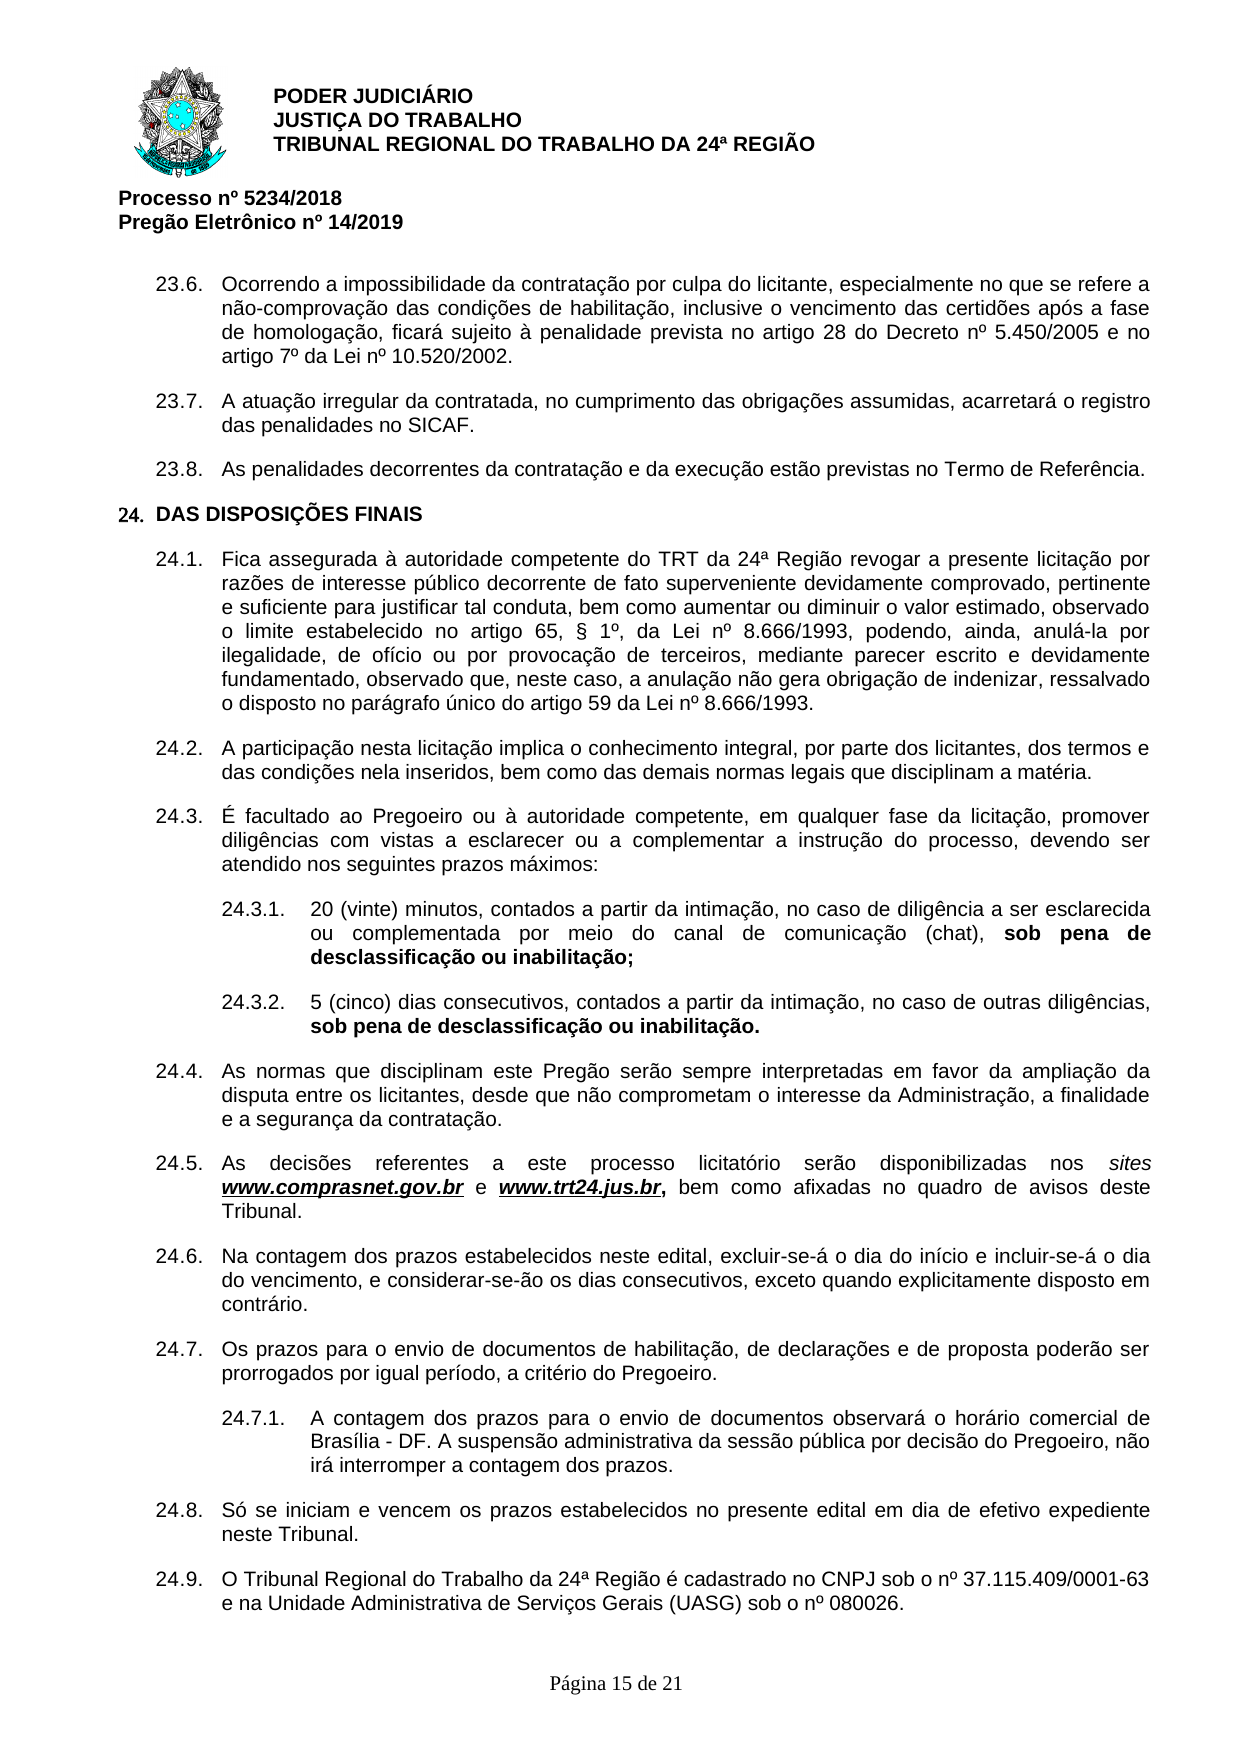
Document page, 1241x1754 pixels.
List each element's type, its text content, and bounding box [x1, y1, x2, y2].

list É facultado ao Pregoeiro ou à autoridade competente, em qualquer fase da licitação, promover diligências com vistas a esclarecer ou a complementar a instrução do processo, devendo ser atendido nos seguintes prazos máximos: [155, 804, 1152, 876]
list A contagem dos prazos para o envio de documentos observará o horário comercial de Brasília - DF. A suspensão administrativa da sessão pública por decisão do Pregoeiro, não irá interromper a contagem dos prazos. [221, 1405, 1152, 1477]
list A atuação irregular da contratada, no cumprimento das obrigações assumidas, acarretará o registro das penalidades no SICAF. [155, 388, 1152, 436]
list 5 (cinco) dias consecutivos, contados a partir da intimação, no caso de outras diligências, sob pena de desclassificação ou inabilitação. [221, 990, 1152, 1038]
list 20 (vinte) minutos, contados a partir da intimação, no caso de diligência a ser esclarecida ou complementada por meio do canal de comunicação (chat), sob pena de desclassificação ou inabilitação; [221, 897, 1152, 969]
picture [133, 66, 228, 178]
list As penalidades decorrentes da contratação e da execução estão previstas no Termo de Referência. [155, 457, 1152, 481]
list O Tribunal Regional do Trabalho da 24ª Região é cadastrado no CNPJ sob o nº 37.115.409/0001-63 e na Unidade Administrativa de Serviços Gerais (UASG) sob o nº 080026. [155, 1567, 1152, 1615]
list Os prazos para o envio de documentos de habilitação, de declarações e de proposta poderão ser prorrogados por igual período, a critério do Pregoeiro. [155, 1337, 1152, 1384]
list As decisões referentes a este processo licitatório serão disponibilizadas nos sites www.comprasnet.gov.br e www.trt24.jus.br, bem como afixadas no quadro de avisos deste Tribunal. [155, 1151, 1152, 1223]
list Fica assegurada à autoridade competente do TRT da 24ª Região revogar a presente licitação por razões de interesse público decorrente de fato superveniente devidamente comprovado, pertinente e suficiente para justificar tal conduta, bem como aumentar ou diminuir o valor estimado, observado o limite estabelecido no artigo 65, § 1º, da Lei nº 8.666/1993, podendo, ainda, anulá-la por ilegalidade, de ofício ou por provocação de terceiros, mediante parecer escrito e devidamente fundamentado, observado que, neste caso, a anulação não gera obrigação de indenizar, ressalvado o disposto no parágrafo único do artigo 59 da Lei nº 8.666/1993. [155, 547, 1152, 715]
list As normas que disciplinam este Pregão serão sempre interpretadas em favor da ampliação da disputa entre os licitantes, desde que não comprometam o interesse da Administração, a finalidade e a segurança da contratação. [155, 1058, 1152, 1130]
list A participação nesta licitação implica o conhecimento integral, por parte dos licitantes, dos termos e das condições nela inseridos, bem como das demais normas legais que disciplinam a matéria. [155, 736, 1152, 783]
list Ocorrendo a impossibilidade da contratação por culpa do licitante, especialmente no que se refere a não-comprovação das condições de habilitação, inclusive o vencimento das certidões após a fase de homologação, ficará sujeito à penalidade prevista no artigo 28 do Decreto nº 5.450/2005 e no artigo 7º da Lei nº 10.520/2002. [155, 272, 1152, 368]
list DAS DISPOSIÇÕES FINAIS [118, 502, 1152, 526]
list Na contagem dos prazos estabelecidos neste edital, excluir-se-á o dia do início e incluir-se-á o dia do vencimento, e considerar-se-ão os dias consecutivos, exceto quando explicitamente disposto em contrário. [155, 1244, 1152, 1316]
list Só se iniciam e vencem os prazos estabelecidos no presente edital em dia de efetivo expediente neste Tribunal. [155, 1498, 1152, 1546]
